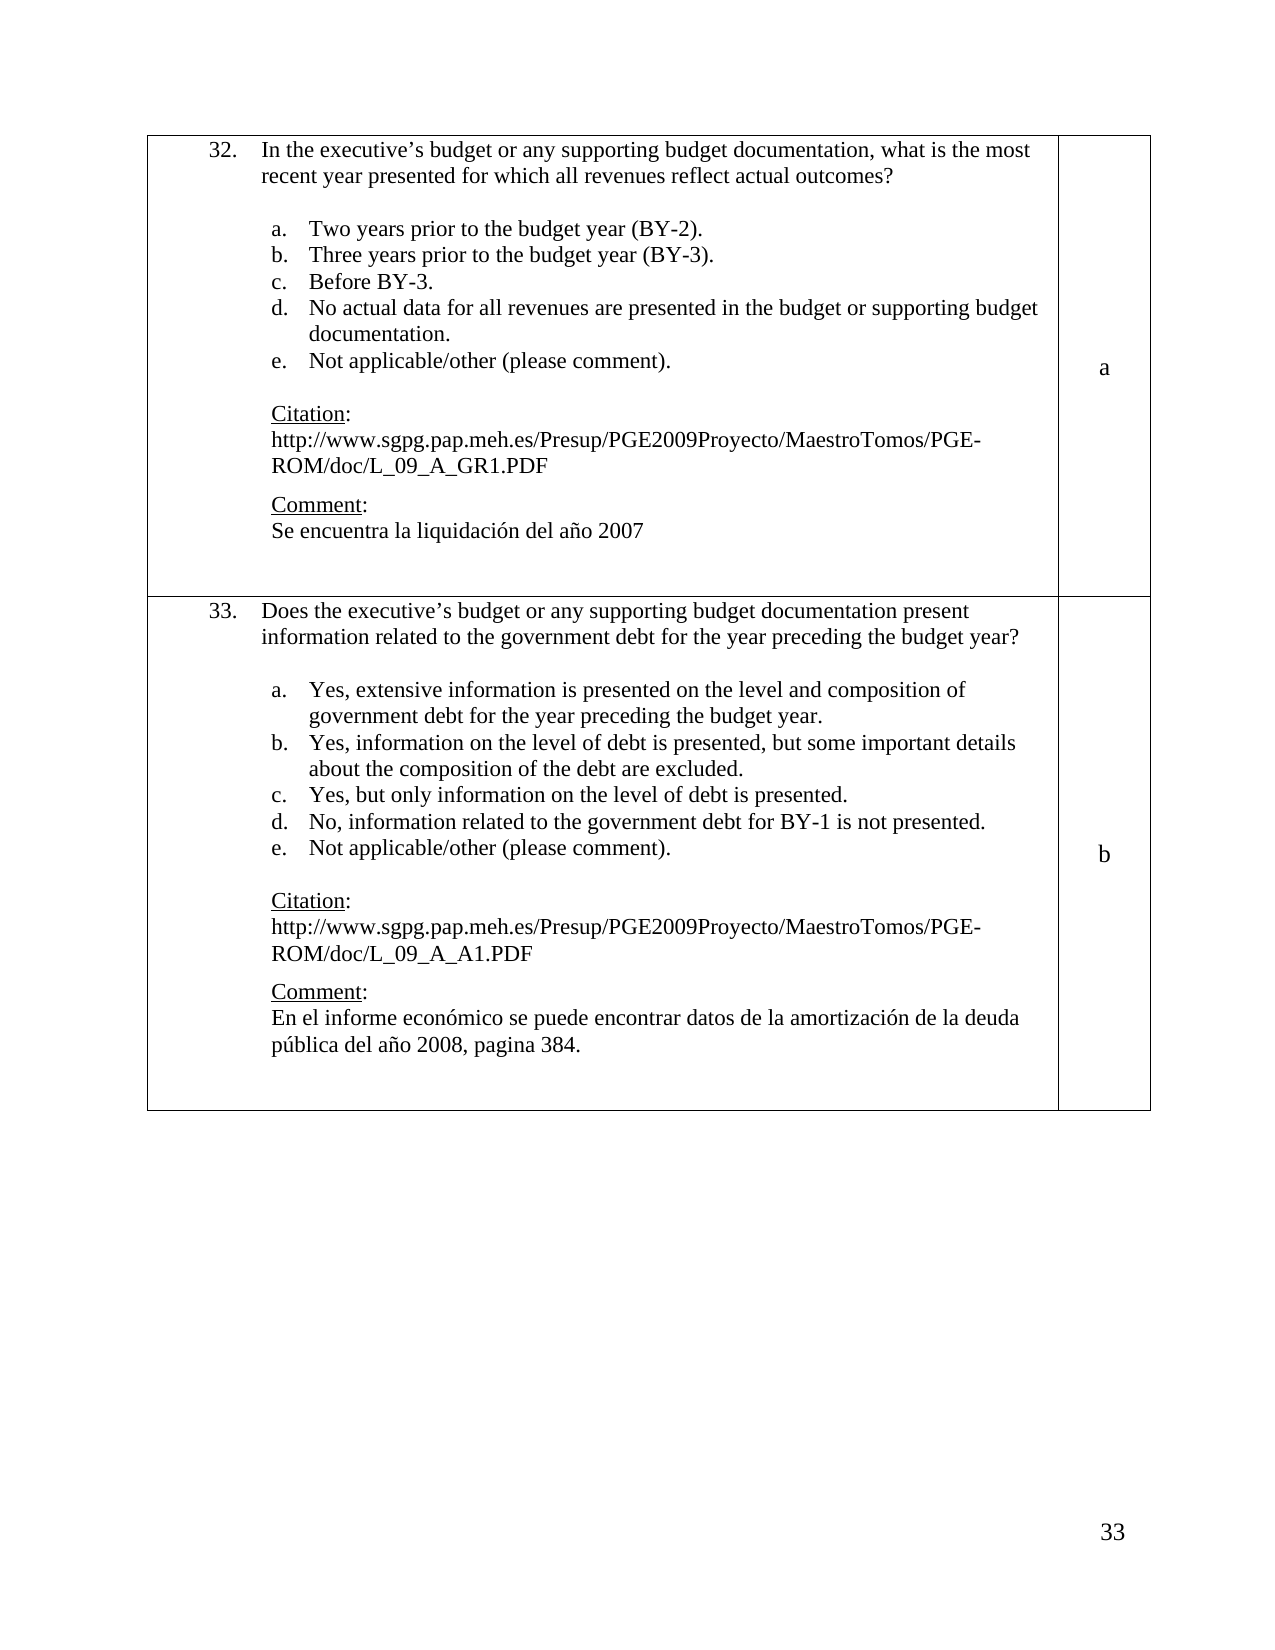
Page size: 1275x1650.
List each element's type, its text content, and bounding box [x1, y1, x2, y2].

table_cell Does the executive’s budget or any supporting budget documentation present information related to the government debt for the year preceding the budget year? Yes, extensive information is presented on the level and composition of government debt for the year preceding the budget year. Yes, information on the level of debt is presented, but some important details about the composition of the debt are excluded. Yes, but only information on the level of debt is presented. No, information related to the government debt for BY-1 is not presented. Not applicable/other (please comment). Citation: http://www.sgpg.pap.meh.es/Presup/PGE2009Proyecto/MaestroTomos/PGE-ROM/doc/L_09_A_A1.PDF Comment: En el informe económico se puede encontrar datos de la amortización de la deuda pública del año 2008, pagina 384. [148, 597, 1058, 1110]
table_cell b [1059, 597, 1150, 1110]
table_cell In the executive’s budget or any supporting budget documentation, what is the most recent year presented for which all revenues reflect actual outcomes? Two years prior to the budget year (BY-2). Three years prior to the budget year (BY-3). Before BY-3. No actual data for all revenues are presented in the budget or supporting budget documentation. Not applicable/other (please comment). Citation: http://www.sgpg.pap.meh.es/Presup/PGE2009Proyecto/MaestroTomos/PGE-ROM/doc/L_09_A_GR1.PDF Comment: Se encuentra la liquidación del año 2007 [148, 136, 1058, 596]
table_cell a [1059, 136, 1150, 596]
